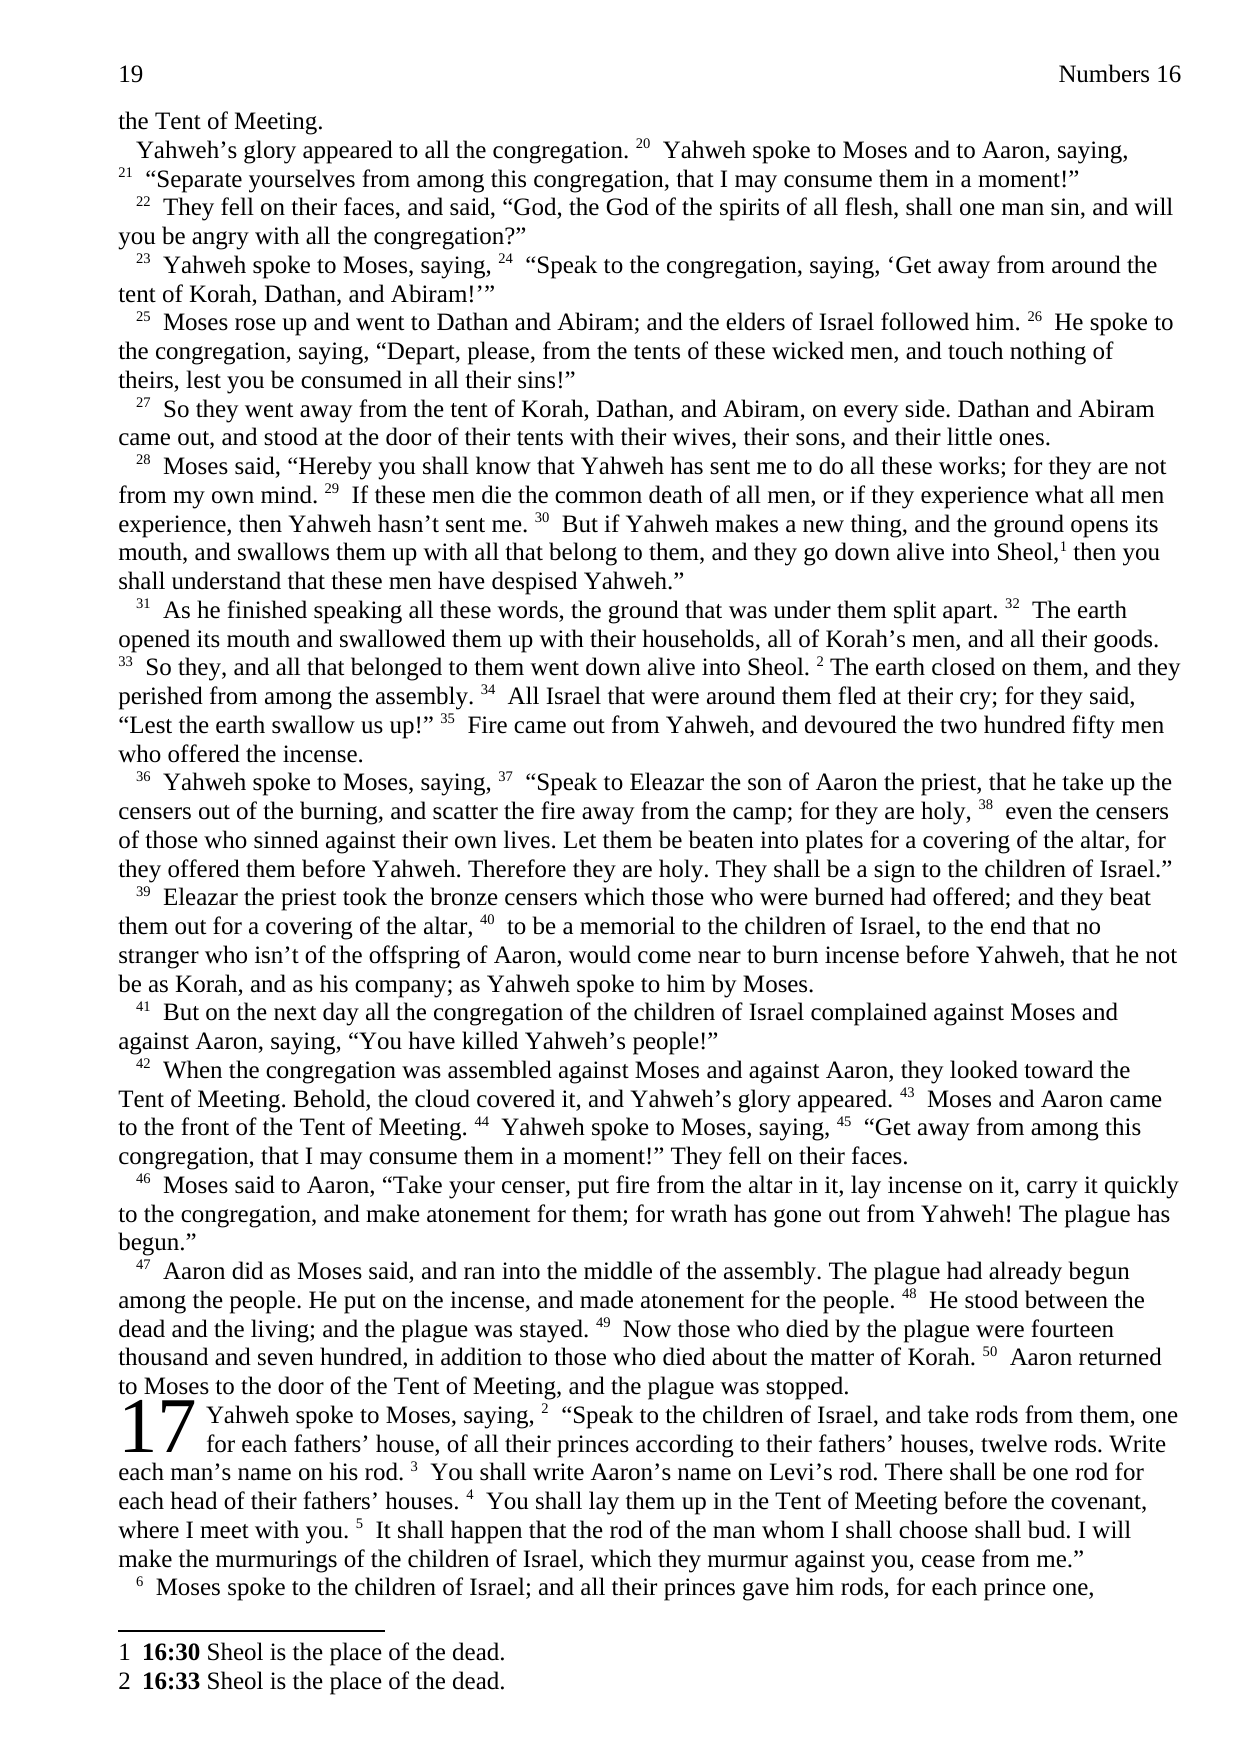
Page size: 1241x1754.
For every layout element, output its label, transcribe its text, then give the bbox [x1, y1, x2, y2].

text 31 As he finished speaking all these words, the ground that was under them split apart. 32 The earth opened its mouth and swallowed them up with their households, all of Korah’s men, and all their goods. 33 So they, and all that belonged to them went down alive into Sheol. The earth closed on them, and they perished from among the assembly. 34 All Israel that were around them fled at their cry; for they said, “Lest the earth swallow us up!” 35 Fire came out from Yahweh, and devoured the two hundred fifty men who offered the incense. [118, 595, 1181, 767]
text 22 They fell on their faces, and said, “God, the God of the spirits of all flesh, shall one man sin, and will you be angry with all the congregation?” [118, 192, 1181, 250]
text 17Yahweh spoke to Moses, saying, 2 “Speak to the children of Israel, and take rods from them, one for each fathers’ house, of all their princes according to their fathers’ houses, twelve rods. Write each man’s name on his rod. 3 You shall write Aaron’s name on Levi’s rod. There shall be one rod for each head of their fathers’ houses. 4 You shall lay them up in the Tent of Meeting before the covenant, where I meet with you. 5 It shall happen that the rod of the man whom I shall choose shall bud. I will make the murmurings of the children of Israel, which they murmur against you, cease from me.” [118, 1400, 1181, 1572]
text 36 Yahweh spoke to Moses, saying, 37 “Speak to Eleazar the son of Aaron the priest, that he take up the censers out of the burning, and scatter the fire away from the camp; for they are holy, 38 even the censers of those who sinned against their own lives. Let them be beaten into plates for a covering of the altar, for they offered them before Yahweh. Therefore they are holy. They shall be a sign to the children of Israel.” [118, 767, 1181, 882]
text 28 Moses said, “Hereby you shall know that Yahweh has sent me to do all these works; for they are not from my own mind. 29 If these men die the common death of all men, or if they experience what all men experience, then Yahweh hasn’t sent me. 30 But if Yahweh makes a new thing, and the ground opens its mouth, and swallows them up with all that belong to them, and they go down alive into Sheol, then you shall understand that these men have despised Yahweh.” [118, 451, 1181, 595]
text 47 Aaron did as Moses said, and ran into the middle of the assembly. The plague had already begun among the people. He put on the incense, and made atonement for the people. 48 He stood between the dead and the living; and the plague was stayed. 49 Now those who died by the plague were fourteen thousand and seven hundred, in addition to those who died about the matter of Korah. 50 Aaron returned to Moses to the door of the Tent of Meeting, and the plague was stopped. [118, 1256, 1181, 1400]
text 16:30 Sheol is the place of the dead. [118, 1637, 1181, 1666]
text 16:33 Sheol is the place of the dead. [118, 1666, 1181, 1695]
text 6 Moses spoke to the children of Israel; and all their princes gave him rods, for each prince one, [118, 1572, 1181, 1601]
text 41 But on the next day all the congregation of the children of Israel complained against Moses and against Aaron, saying, “You have killed Yahweh’s people!” [118, 997, 1181, 1055]
text 27 So they went away from the tent of Korah, Dathan, and Abiram, on every side. Dathan and Abiram came out, and stood at the door of their tents with their wives, their sons, and their little ones. [118, 394, 1181, 451]
text 42 When the congregation was assembled against Moses and against Aaron, they looked toward the Tent of Meeting. Behold, the cloud covered it, and Yahweh’s glory appeared. 43 Moses and Aaron came to the front of the Tent of Meeting. 44 Yahweh spoke to Moses, saying, 45 “Get away from among this congregation, that I may consume them in a moment!” They fell on their faces. [118, 1055, 1181, 1170]
text 39 Eleazar the priest took the bronze censers which those who were burned had offered; and they beat them out for a covering of the altar, 40 to be a memorial to the children of Israel, to the end that no stranger who isn’t of the offspring of Aaron, would come near to burn incense before Yahweh, that he not be as Korah, and as his company; as Yahweh spoke to him by Moses. [118, 882, 1181, 997]
text 25 Moses rose up and went to Dathan and Abiram; and the elders of Israel followed him. 26 He spoke to the congregation, saying, “Depart, please, from the tents of these wicked men, and touch nothing of theirs, lest you be consumed in all their sins!” [118, 307, 1181, 394]
text the Tent of Meeting. [118, 106, 1181, 135]
text Yahweh’s glory appeared to all the congregation. 20 Yahweh spoke to Moses and to Aaron, saying, 21 “Separate yourselves from among this congregation, that I may consume them in a moment!” [118, 135, 1181, 192]
text 23 Yahweh spoke to Moses, saying, 24 “Speak to the congregation, saying, ‘Get away from around the tent of Korah, Dathan, and Abiram!’” [118, 250, 1181, 307]
text 46 Moses said to Aaron, “Take your censer, put fire from the altar in it, lay incense on it, carry it quickly to the congregation, and make atonement for them; for wrath has gone out from Yahweh! The plague has begun.” [118, 1170, 1181, 1256]
